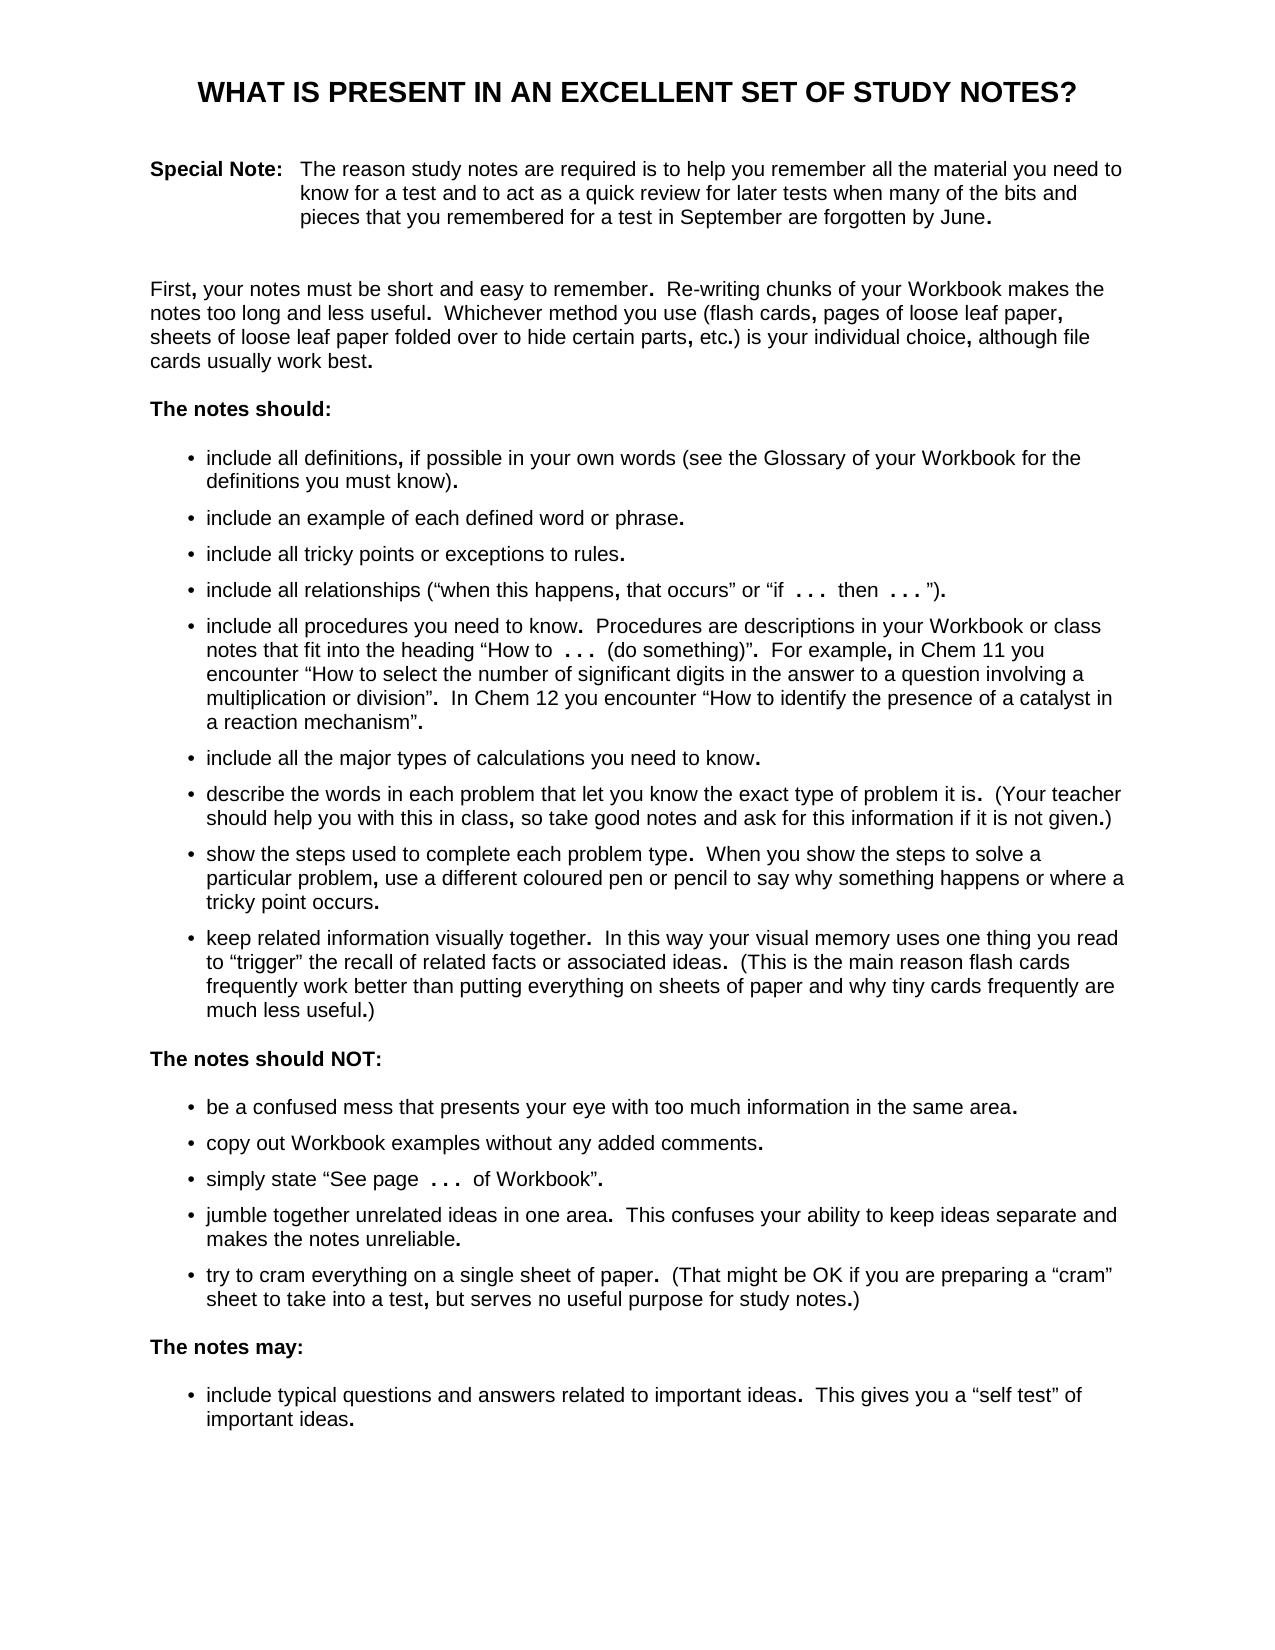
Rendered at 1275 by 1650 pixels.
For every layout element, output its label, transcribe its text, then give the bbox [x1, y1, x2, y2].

text • jumble together unrelated ideas in one area. This confuses your ability to keep ideas separate and makes the notes unreliable. [150, 1203, 1125, 1251]
text • show the steps used to complete each problem type. When you show the steps to solve a particular problem, use a different coloured pen or pencil to say why something happens or where a tricky point occurs. [150, 842, 1125, 914]
text • copy out Workbook examples without any added comments. [150, 1131, 1125, 1155]
text First, your notes must be short and easy to remember. Re-writing chunks of your Workbook makes the notes too long and less useful. Whichever method you use (flash cards, pages of loose leaf paper, sheets of loose leaf paper folded over to hide certain parts, etc.) is your individual choice, although file cards usually work best. [150, 277, 1125, 373]
text • include all relationships (“when this happens, that occurs” or “if . . . then . . . ”). [150, 578, 1125, 602]
text Special Note: The reason study notes are required is to help you remember all the material you need to know for a test and to act as a quick review for later tests when many of the bits and pieces that you remembered for a test in September are forgotten by June. [150, 157, 1125, 229]
text The notes should: [150, 397, 1125, 421]
text WHAT IS PRESENT IN AN EXCELLENT SET OF STUDY NOTES? [150, 75, 1125, 108]
text • be a confused mess that presents your eye with too much information in the same area. [150, 1095, 1125, 1119]
text • include all definitions, if possible in your own words (see the Glossary of your Workbook for the definitions you must know). [150, 445, 1125, 493]
text • simply state “See page . . . of Workbook”. [150, 1167, 1125, 1191]
text • describe the words in each problem that let you know the exact type of problem it is. (Your teacher should help you with this in class, so take good notes and ask for this information if it is not given.) [150, 782, 1125, 830]
text • include all the major types of calculations you need to know. [150, 746, 1125, 770]
text • keep related information visually together. In this way your visual memory uses one thing you read to “trigger” the recall of related facts or associated ideas. (This is the main reason flash cards frequently work better than putting everything on sheets of paper and why tiny cards frequently are much less useful.) [150, 926, 1125, 1022]
text • include all tricky points or exceptions to rules. [150, 542, 1125, 566]
text • try to cram everything on a single sheet of paper. (That might be OK if you are preparing a “cram” sheet to take into a test, but serves no useful purpose for study notes.) [150, 1263, 1125, 1311]
text • include typical questions and answers related to important ideas. This gives you a “self test” of important ideas. [150, 1383, 1125, 1431]
text The notes should NOT: [150, 1047, 1125, 1071]
text • include all procedures you need to know. Procedures are descriptions in your Workbook or class notes that fit into the heading “How to . . . (do something)”. For example, in Chem 11 you encounter “How to select the number of significant digits in the answer to a question involving a multiplication or division”. In Chem 12 you encounter “How to identify the presence of a catalyst in a reaction mechanism”. [150, 614, 1125, 734]
text • include an example of each defined word or phrase. [150, 506, 1125, 529]
text The notes may: [150, 1335, 1125, 1359]
